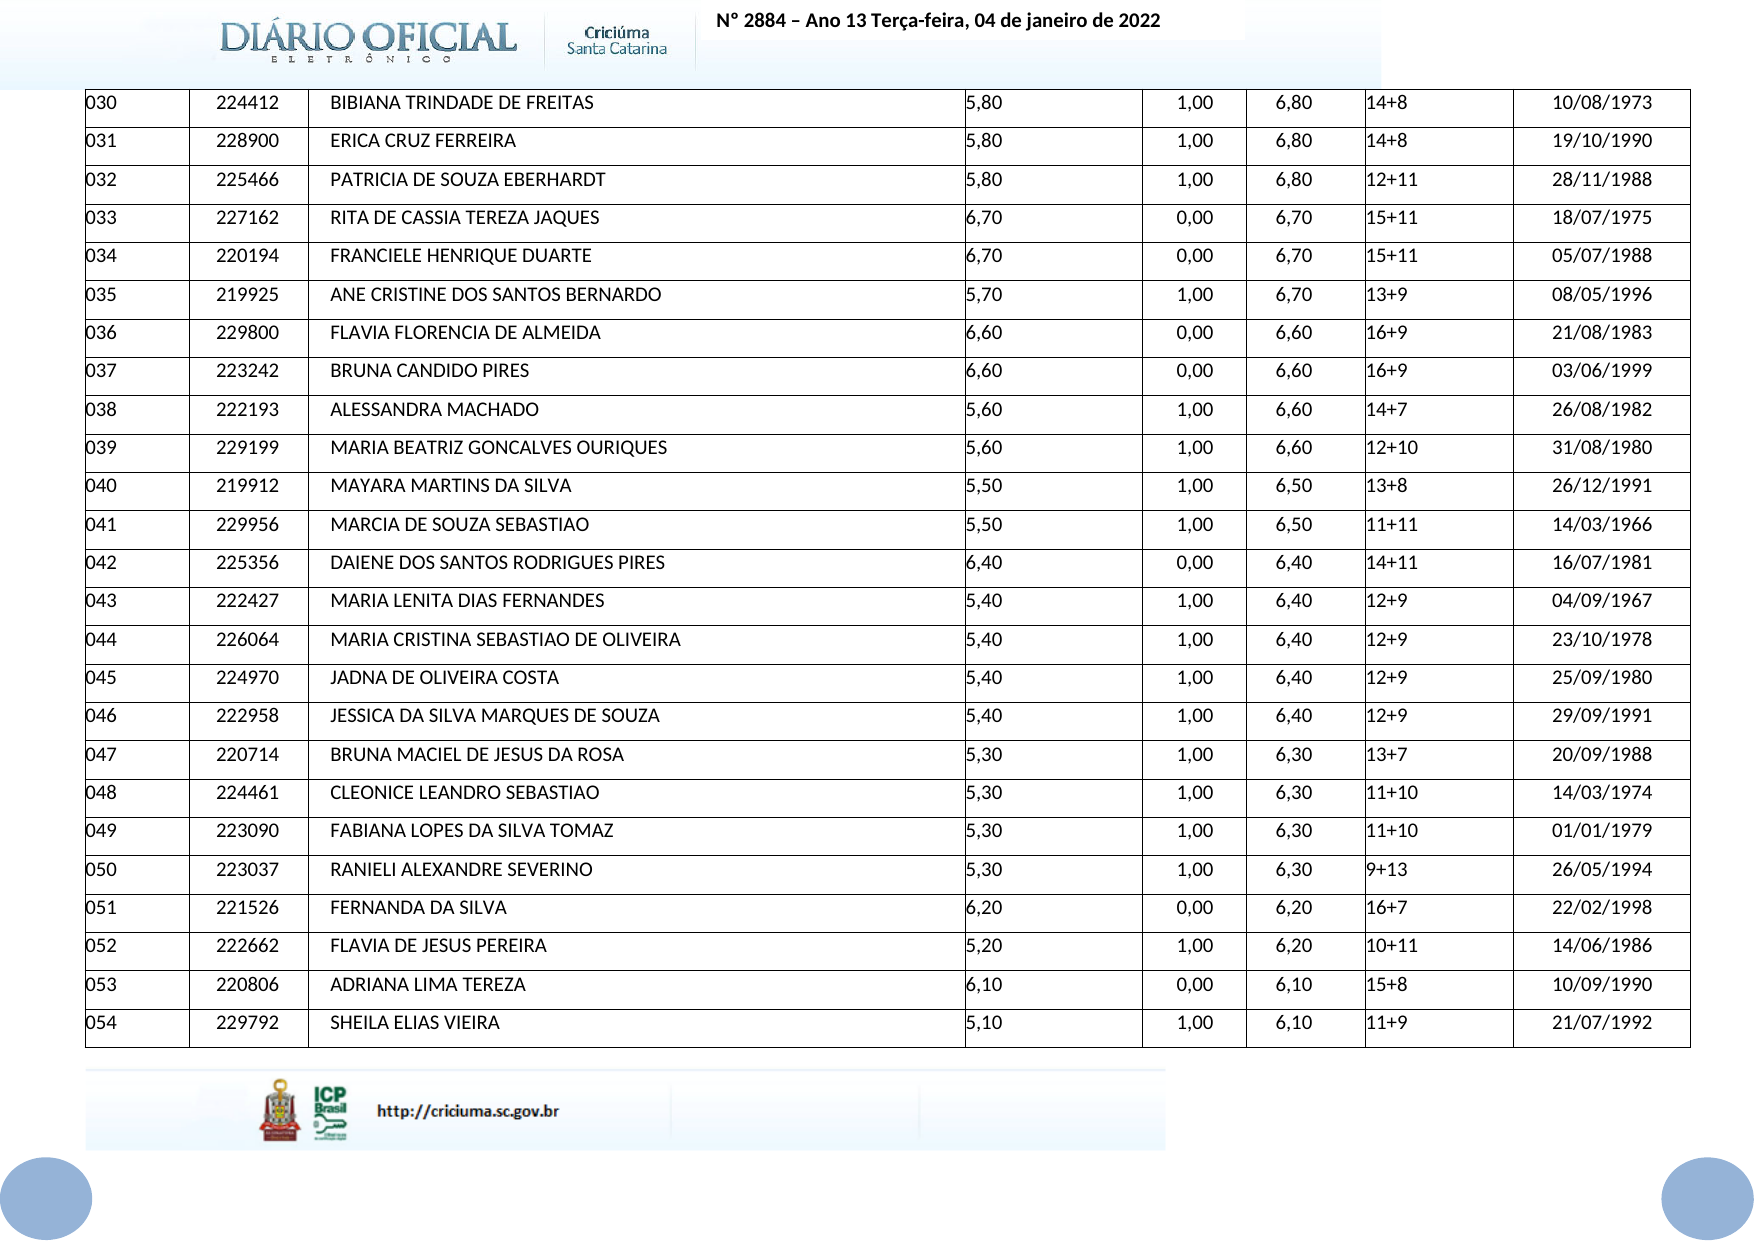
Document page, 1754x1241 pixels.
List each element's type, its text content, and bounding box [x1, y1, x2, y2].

table_cell 5,70 [966, 281, 1142, 318]
table_cell ALESSANDRA MACHADO [309, 396, 965, 433]
table_cell 040 [86, 473, 189, 510]
table_cell 1,00 [1143, 741, 1246, 778]
table_cell JESSICA DA SILVA MARQUES DE SOUZA [309, 703, 965, 740]
table_cell 04/09/1967 [1514, 588, 1690, 625]
table_cell 224461 [190, 780, 308, 817]
table_cell 5,60 [966, 435, 1142, 472]
table_cell 0,00 [1143, 243, 1246, 280]
table_cell 030 [86, 90, 189, 127]
table_cell 16+9 [1366, 358, 1513, 395]
table_cell 6,20 [1247, 895, 1365, 932]
table_cell 6,20 [966, 895, 1142, 932]
table_cell 23/10/1978 [1514, 626, 1690, 663]
table_cell 220714 [190, 741, 308, 778]
table_cell 13+7 [1366, 741, 1513, 778]
table_cell [1691, 319, 1695, 357]
table_cell 11+10 [1366, 818, 1513, 855]
table_cell 039 [86, 435, 189, 472]
table_cell 21/07/1992 [1514, 1010, 1690, 1047]
table_cell 26/05/1994 [1514, 856, 1690, 893]
table_cell 5,80 [966, 90, 1142, 127]
table_cell 220806 [190, 971, 308, 1008]
table_cell 0,00 [1143, 205, 1246, 242]
table_cell 15+11 [1366, 243, 1513, 280]
table_cell 1,00 [1143, 128, 1246, 165]
table_cell 5,40 [966, 588, 1142, 625]
table_cell 1,00 [1143, 396, 1246, 433]
table_cell 25/09/1980 [1514, 665, 1690, 702]
table_cell 6,40 [1247, 626, 1365, 663]
table_cell 041 [86, 511, 189, 548]
table_cell 6,70 [1247, 281, 1365, 318]
table_cell 15+8 [1366, 971, 1513, 1008]
table_cell 12+9 [1366, 626, 1513, 663]
table_cell 6,40 [966, 550, 1142, 587]
table_cell 223242 [190, 358, 308, 395]
table_cell [1691, 1009, 1695, 1047]
table_cell 14+8 [1366, 90, 1513, 127]
table_cell BRUNA MACIEL DE JESUS DA ROSA [309, 741, 965, 778]
table_cell 5,30 [966, 741, 1142, 778]
table_cell 6,20 [1247, 933, 1365, 970]
table_cell FLAVIA DE JESUS PEREIRA [309, 933, 965, 970]
table_cell [1691, 549, 1695, 587]
table_cell 10/09/1990 [1514, 971, 1690, 1008]
table_cell 6,60 [966, 358, 1142, 395]
table_cell 0,00 [1143, 550, 1246, 587]
table_cell [1691, 357, 1695, 395]
table_cell JADNA DE OLIVEIRA COSTA [309, 665, 965, 702]
table_cell 16+9 [1366, 320, 1513, 357]
table_cell 6,50 [1247, 473, 1365, 510]
table_cell 29/09/1991 [1514, 703, 1690, 740]
table_cell 05/07/1988 [1514, 243, 1690, 280]
table_cell 1,00 [1143, 435, 1246, 472]
table_cell 6,10 [1247, 1010, 1365, 1047]
table_cell 1,00 [1143, 856, 1246, 893]
table_cell 6,60 [1247, 358, 1365, 395]
table_cell 229792 [190, 1010, 308, 1047]
table_cell 22/02/1998 [1514, 895, 1690, 932]
table_cell 12+9 [1366, 703, 1513, 740]
table_cell 19/10/1990 [1514, 128, 1690, 165]
table_cell 28/11/1988 [1514, 166, 1690, 203]
table_cell 26/12/1991 [1514, 473, 1690, 510]
table_cell [1691, 127, 1695, 165]
table_cell 6,80 [1247, 128, 1365, 165]
table_cell 15+11 [1366, 205, 1513, 242]
table_cell 6,70 [966, 205, 1142, 242]
table_cell 1,00 [1143, 703, 1246, 740]
table_cell 037 [86, 358, 189, 395]
table_cell 5,50 [966, 473, 1142, 510]
table_cell 6,70 [1247, 243, 1365, 280]
table_cell [1691, 740, 1695, 778]
table_cell 043 [86, 588, 189, 625]
table_cell PATRICIA DE SOUZA EBERHARDT [309, 166, 965, 203]
table_cell 13+9 [1366, 281, 1513, 318]
table_cell 26/08/1982 [1514, 396, 1690, 433]
table_cell [1691, 702, 1695, 740]
table_cell 0,00 [1143, 320, 1246, 357]
table_cell SHEILA ELIAS VIEIRA [309, 1010, 965, 1047]
table_cell [1691, 587, 1695, 625]
table_cell 044 [86, 626, 189, 663]
table_cell DAIENE DOS SANTOS RODRIGUES PIRES [309, 550, 965, 587]
table_cell 16/07/1981 [1514, 550, 1690, 587]
table_cell 5,30 [966, 856, 1142, 893]
table_cell 14+7 [1366, 396, 1513, 433]
table_cell 6,10 [966, 971, 1142, 1008]
table_cell 5,80 [966, 128, 1142, 165]
table_cell MAYARA MARTINS DA SILVA [309, 473, 965, 510]
table_cell 222958 [190, 703, 308, 740]
table_cell 0,00 [1143, 895, 1246, 932]
table_cell ERICA CRUZ FERREIRA [309, 128, 965, 165]
table_cell 038 [86, 396, 189, 433]
table_cell 1,00 [1143, 665, 1246, 702]
table_cell 229199 [190, 435, 308, 472]
table_cell MARIA LENITA DIAS FERNANDES [309, 588, 965, 625]
table_cell [1691, 434, 1695, 472]
table_cell MARCIA DE SOUZA SEBASTIAO [309, 511, 965, 548]
table_cell 222427 [190, 588, 308, 625]
table_cell [1691, 165, 1695, 203]
table_cell FERNANDA DA SILVA [309, 895, 965, 932]
table_cell RITA DE CASSIA TEREZA JAQUES [309, 205, 965, 242]
table_cell 1,00 [1143, 511, 1246, 548]
table_cell 08/05/1996 [1514, 281, 1690, 318]
table_cell FRANCIELE HENRIQUE DUARTE [309, 243, 965, 280]
table_cell 12+11 [1366, 166, 1513, 203]
table_cell [1691, 664, 1695, 702]
table_cell 225356 [190, 550, 308, 587]
table_cell 229800 [190, 320, 308, 357]
table_cell 6,60 [1247, 320, 1365, 357]
table_cell [1691, 89, 1695, 127]
table_cell 6,60 [1247, 435, 1365, 472]
table_cell 1,00 [1143, 1010, 1246, 1047]
table_cell 1,00 [1143, 818, 1246, 855]
table_cell 034 [86, 243, 189, 280]
table_cell 11+9 [1366, 1010, 1513, 1047]
table_cell 051 [86, 895, 189, 932]
table_cell 1,00 [1143, 626, 1246, 663]
table_cell 050 [86, 856, 189, 893]
table_cell 5,60 [966, 396, 1142, 433]
table_cell 047 [86, 741, 189, 778]
table_cell [1691, 817, 1695, 855]
table_cell 12+9 [1366, 665, 1513, 702]
table_cell 042 [86, 550, 189, 587]
table_cell 5,20 [966, 933, 1142, 970]
table_cell 03/06/1999 [1514, 358, 1690, 395]
table_cell 219912 [190, 473, 308, 510]
table_cell 0,00 [1143, 358, 1246, 395]
table_cell 225466 [190, 166, 308, 203]
table_cell 6,40 [1247, 550, 1365, 587]
table_cell 6,60 [1247, 396, 1365, 433]
table_cell MARIA CRISTINA SEBASTIAO DE OLIVEIRA [309, 626, 965, 663]
table_cell 6,70 [1247, 205, 1365, 242]
table_cell 054 [86, 1010, 189, 1047]
table_cell 224412 [190, 90, 308, 127]
table_cell [1691, 625, 1695, 663]
table_cell BIBIANA TRINDADE DE FREITAS [309, 90, 965, 127]
table_cell 221526 [190, 895, 308, 932]
table_cell 053 [86, 971, 189, 1008]
table_cell 229956 [190, 511, 308, 548]
table_cell 045 [86, 665, 189, 702]
table_cell 11+10 [1366, 780, 1513, 817]
table_cell 16+7 [1366, 895, 1513, 932]
table_cell [1691, 472, 1695, 510]
table_cell 226064 [190, 626, 308, 663]
table_cell 6,50 [1247, 511, 1365, 548]
table_cell 220194 [190, 243, 308, 280]
table_cell [1691, 242, 1695, 280]
table_cell 6,40 [1247, 703, 1365, 740]
table_cell 10+11 [1366, 933, 1513, 970]
table_cell 1,00 [1143, 473, 1246, 510]
table_cell [1691, 970, 1695, 1008]
table_cell 035 [86, 281, 189, 318]
table_cell 14+8 [1366, 128, 1513, 165]
table_cell 1,00 [1143, 281, 1246, 318]
table_cell [1691, 395, 1695, 433]
table_cell 5,40 [966, 665, 1142, 702]
table_cell 14/03/1966 [1514, 511, 1690, 548]
table_cell 9+13 [1366, 856, 1513, 893]
table_cell 223090 [190, 818, 308, 855]
table_cell 048 [86, 780, 189, 817]
table_cell 046 [86, 703, 189, 740]
table_cell 228900 [190, 128, 308, 165]
table_cell 032 [86, 166, 189, 203]
table_cell 14+11 [1366, 550, 1513, 587]
table_cell [1691, 510, 1695, 548]
table_cell 223037 [190, 856, 308, 893]
table_cell 20/09/1988 [1514, 741, 1690, 778]
table_cell 227162 [190, 205, 308, 242]
table_cell 219925 [190, 281, 308, 318]
table_cell [1691, 204, 1695, 242]
table_cell 10/08/1973 [1514, 90, 1690, 127]
table_cell RANIELI ALEXANDRE SEVERINO [309, 856, 965, 893]
table_cell 052 [86, 933, 189, 970]
table_cell 21/08/1983 [1514, 320, 1690, 357]
table_cell 13+8 [1366, 473, 1513, 510]
table_cell 6,30 [1247, 818, 1365, 855]
table_cell 5,30 [966, 780, 1142, 817]
table_cell BRUNA CANDIDO PIRES [309, 358, 965, 395]
table_cell 6,30 [1247, 856, 1365, 893]
table_cell 6,80 [1247, 166, 1365, 203]
table_cell [1691, 932, 1695, 970]
table_cell 1,00 [1143, 166, 1246, 203]
table_cell 31/08/1980 [1514, 435, 1690, 472]
table_cell [1691, 894, 1695, 932]
table_cell 14/06/1986 [1514, 933, 1690, 970]
table_cell 5,40 [966, 626, 1142, 663]
table_cell 12+9 [1366, 588, 1513, 625]
table_cell MARIA BEATRIZ GONCALVES OURIQUES [309, 435, 965, 472]
table_cell 12+10 [1366, 435, 1513, 472]
table_cell [1691, 280, 1695, 318]
table_cell ANE CRISTINE DOS SANTOS BERNARDO [309, 281, 965, 318]
table_cell 224970 [190, 665, 308, 702]
table_cell 01/01/1979 [1514, 818, 1690, 855]
table_cell FLAVIA FLORENCIA DE ALMEIDA [309, 320, 965, 357]
table_cell 5,10 [966, 1010, 1142, 1047]
table_cell 5,30 [966, 818, 1142, 855]
table_cell 6,10 [1247, 971, 1365, 1008]
table_cell 0,00 [1143, 971, 1246, 1008]
table_cell 6,40 [1247, 665, 1365, 702]
table_cell 6,30 [1247, 741, 1365, 778]
table_cell 1,00 [1143, 933, 1246, 970]
table_cell 6,40 [1247, 588, 1365, 625]
table_cell 6,70 [966, 243, 1142, 280]
table_cell 033 [86, 205, 189, 242]
table_cell 1,00 [1143, 588, 1246, 625]
table_cell 6,60 [966, 320, 1142, 357]
table_cell 5,40 [966, 703, 1142, 740]
table_cell 1,00 [1143, 90, 1246, 127]
table_cell 11+11 [1366, 511, 1513, 548]
table_cell 5,80 [966, 166, 1142, 203]
table_cell 6,30 [1247, 780, 1365, 817]
table_cell 18/07/1975 [1514, 205, 1690, 242]
table_cell 036 [86, 320, 189, 357]
table_cell CLEONICE LEANDRO SEBASTIAO [309, 780, 965, 817]
table_cell 049 [86, 818, 189, 855]
table_cell 6,80 [1247, 90, 1365, 127]
table_cell 14/03/1974 [1514, 780, 1690, 817]
table_cell [1691, 855, 1695, 893]
table_cell ADRIANA LIMA TEREZA [309, 971, 965, 1008]
table_cell [1691, 779, 1695, 817]
table_cell FABIANA LOPES DA SILVA TOMAZ [309, 818, 965, 855]
table_cell 5,50 [966, 511, 1142, 548]
table_cell 222193 [190, 396, 308, 433]
table_cell 031 [86, 128, 189, 165]
table_cell 222662 [190, 933, 308, 970]
table_cell 1,00 [1143, 780, 1246, 817]
